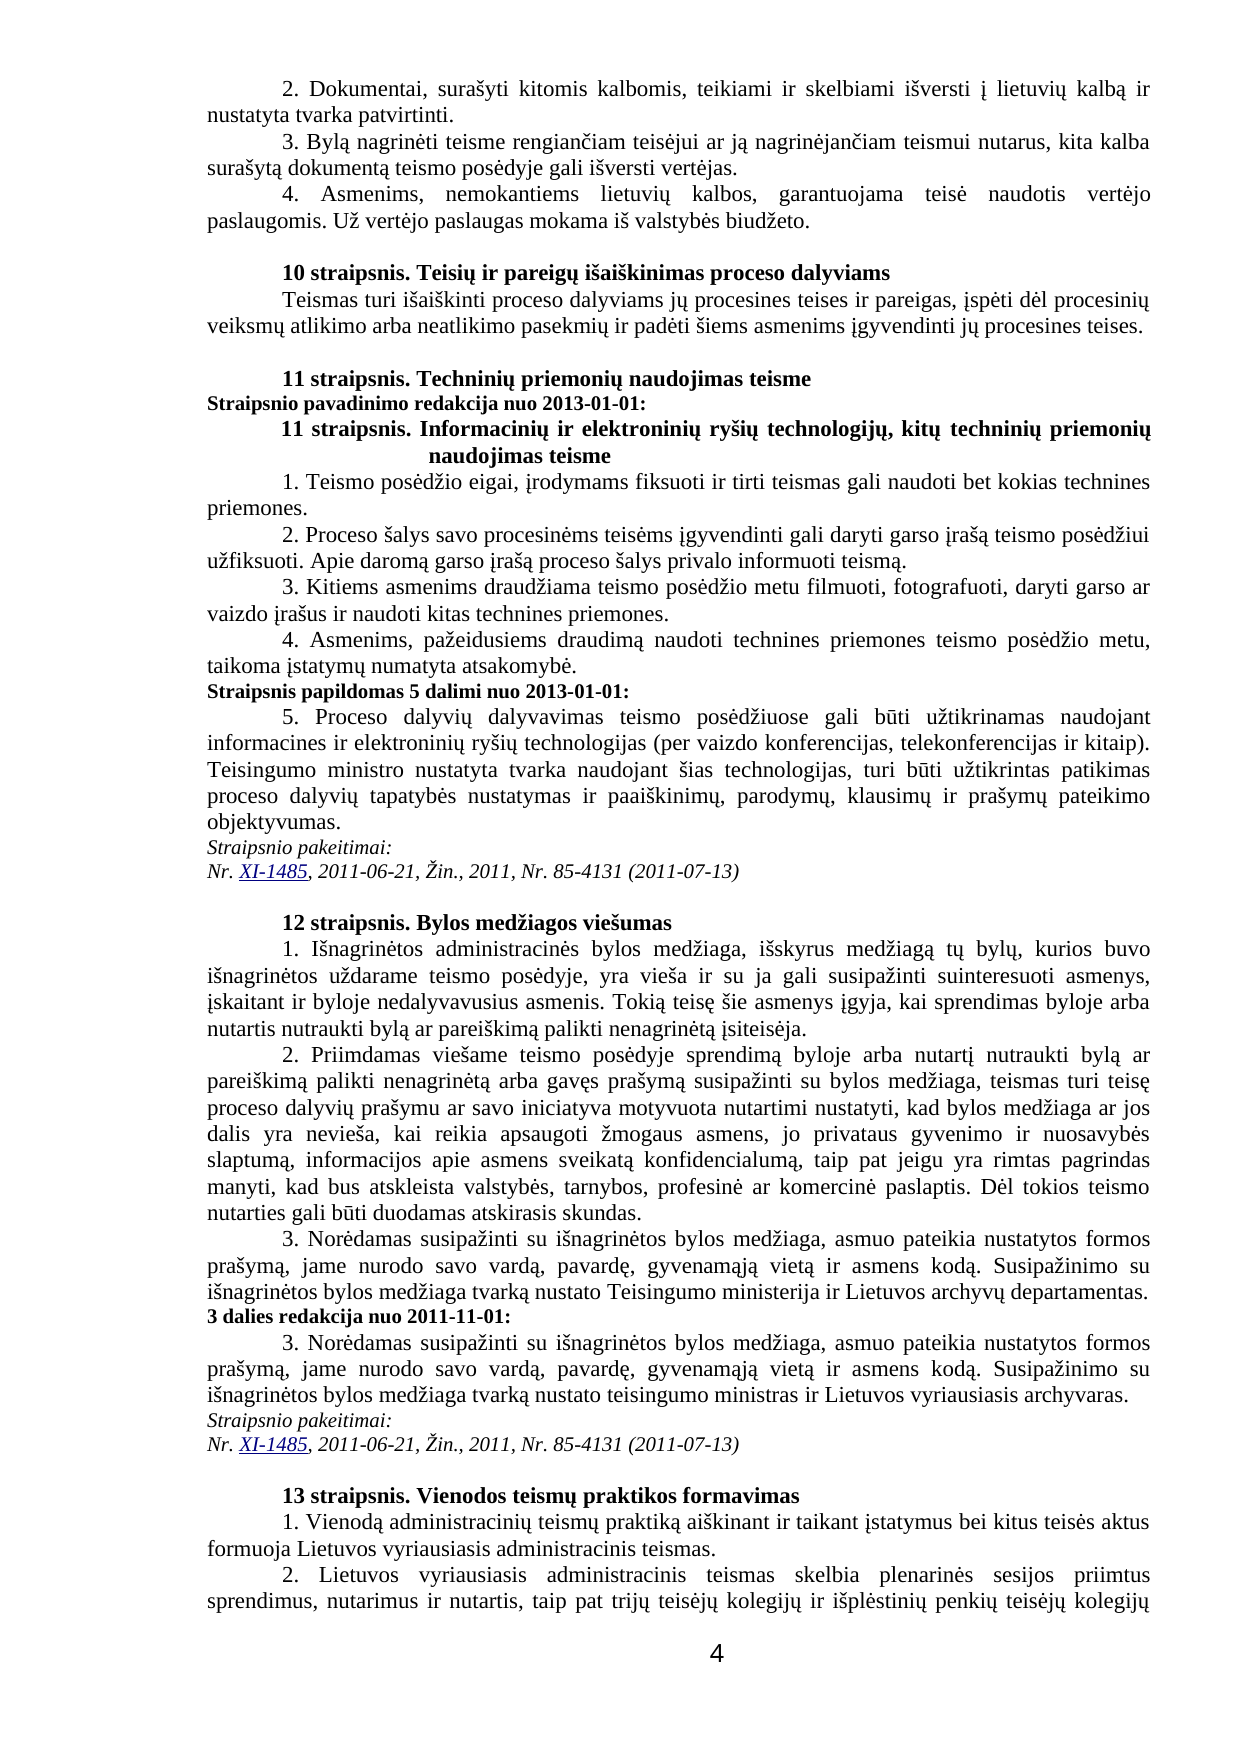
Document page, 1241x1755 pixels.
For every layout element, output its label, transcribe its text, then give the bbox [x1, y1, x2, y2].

text Nr. XI-1485, 2011-06-21, Žin., 2011, Nr. 85-4131 (2011-07-13) [207, 1432, 1152, 1456]
text Straipsnio pakeitimai: [207, 835, 1152, 859]
text 2. Proceso šalys savo procesinėms teisėms įgyvendinti gali daryti garso įrašą teismo posėdžiui užfiksuoti. Apie daromą garso įrašą proceso šalys privalo informuoti teismą. [207, 521, 1152, 573]
text Nr. XI-1485, 2011-06-21, Žin., 2011, Nr. 85-4131 (2011-07-13) [207, 859, 1152, 883]
text 4. Asmenims, nemokantiems lietuvių kalbos, garantuojama teisė naudotis vertėjo paslaugomis. Už vertėjo paslaugas mokama iš valstybės biudžeto. [207, 180, 1152, 233]
text Teismas turi išaiškinti proceso dalyviams jų procesines teises ir pareigas, įspėti dėl procesinių veiksmų atlikimo arba neatlikimo pasekmių ir padėti šiems asmenims įgyvendinti jų procesines teises. [207, 286, 1152, 338]
text 12 straipsnis. Bylos medžiagos viešumas [207, 909, 1152, 936]
text 3. Kitiems asmenims draudžiama teismo posėdžio metu filmuoti, fotografuoti, daryti garso ar vaizdo įrašus ir naudoti kitas technines priemones. [207, 573, 1152, 626]
text 3. Bylą nagrinėti teisme rengiančiam teisėjui ar ją nagrinėjančiam teismui nutarus, kita kalba surašytą dokumentą teismo posėdyje gali išversti vertėjas. [207, 128, 1152, 180]
text 2. Priimdamas viešame teismo posėdyje sprendimą byloje arba nutartį nutraukti bylą ar pareiškimą palikti nenagrinėtą arba gavęs prašymą susipažinti su bylos medžiaga, teismas turi teisę proceso dalyvių prašymu ar savo iniciatyva motyvuota nutartimi nustatyti, kad bylos medžiaga ar jos dalis yra nevieša, kai reikia apsaugoti žmogaus asmens, jo privataus gyvenimo ir nuosavybės slaptumą, informacijos apie asmens sveikatą konfidencialumą, taip pat jeigu yra rimtas pagrindas manyti, kad bus atskleista valstybės, tarnybos, profesinė ar komercinė paslaptis. Dėl tokios teismo nutarties gali būti duodamas atskirasis skundas. [207, 1041, 1152, 1225]
text 13 straipsnis. Vienodos teismų praktikos formavimas [207, 1482, 1152, 1508]
text 11 straipsnis. Informacinių ir elektroninių ryšių technologijų, kitų techninių priemonių naudojimas teisme [281, 415, 1152, 468]
text 3. Norėdamas susipažinti su išnagrinėtos bylos medžiaga, asmuo pateikia nustatytos formos prašymą, jame nurodo savo vardą, pavardę, gyvenamąją vietą ir asmens kodą. Susipažinimo su išnagrinėtos bylos medžiaga tvarką nustato teisingumo ministras ir Lietuvos vyriausiasis archyvaras. [207, 1328, 1152, 1408]
text 1. Išnagrinėtos administracinės bylos medžiaga, išskyrus medžiagą tų bylų, kurios buvo išnagrinėtos uždarame teismo posėdyje, yra vieša ir su ja gali susipažinti suinteresuoti asmenys, įskaitant ir byloje nedalyvavusius asmenis. Tokią teisę šie asmenys įgyja, kai sprendimas byloje arba nutartis nutraukti bylą ar pareiškimą palikti nenagrinėtą įsiteisėja. [207, 936, 1152, 1041]
text 10 straipsnis. Teisių ir pareigų išaiškinimas proceso dalyviams [207, 259, 1152, 286]
text 1. Vienodą administracinių teismų praktiką aiškinant ir taikant įstatymus bei kitus teisės aktus formuoja Lietuvos vyriausiasis administracinis teismas. [207, 1508, 1152, 1561]
text Straipsnis papildomas 5 dalimi nuo 2013-01-01: [207, 679, 1152, 703]
text Straipsnio pavadinimo redakcija nuo 2013-01-01: [207, 391, 1152, 415]
text 2. Lietuvos vyriausiasis administracinis teismas skelbia plenarinės sesijos priimtus sprendimus, nutarimus ir nutartis, taip pat trijų teisėjų kolegijų ir išplėstinių penkių teisėjų kolegijų [207, 1561, 1152, 1614]
text Straipsnio pakeitimai: [207, 1408, 1152, 1432]
text 1. Teismo posėdžio eigai, įrodymams fiksuoti ir tirti teismas gali naudoti bet kokias technines priemones. [207, 468, 1152, 521]
text 4. Asmenims, pažeidusiems draudimą naudoti technines priemones teismo posėdžio metu, taikoma įstatymų numatyta atsakomybė. [207, 626, 1152, 679]
text 3 dalies redakcija nuo 2011-11-01: [207, 1304, 1152, 1328]
text 3. Norėdamas susipažinti su išnagrinėtos bylos medžiaga, asmuo pateikia nustatytos formos prašymą, jame nurodo savo vardą, pavardę, gyvenamąją vietą ir asmens kodą. Susipažinimo su išnagrinėtos bylos medžiaga tvarką nustato Teisingumo ministerija ir Lietuvos archyvų departamentas. [207, 1225, 1152, 1304]
text 5. Proceso dalyvių dalyvavimas teismo posėdžiuose gali būti užtikrinamas naudojant informacines ir elektroninių ryšių technologijas (per vaizdo konferencijas, telekonferencijas ir kitaip). Teisingumo ministro nustatyta tvarka naudojant šias technologijas, turi būti užtikrintas patikimas proceso dalyvių tapatybės nustatymas ir paaiškinimų, parodymų, klausimų ir prašymų pateikimo objektyvumas. [207, 703, 1152, 835]
text 11 straipsnis. Techninių priemonių naudojimas teisme [207, 365, 1152, 391]
text 2. Dokumentai, surašyti kitomis kalbomis, teikiami ir skelbiami išversti į lietuvių kalbą ir nustatyta tvarka patvirtinti. [207, 75, 1152, 128]
